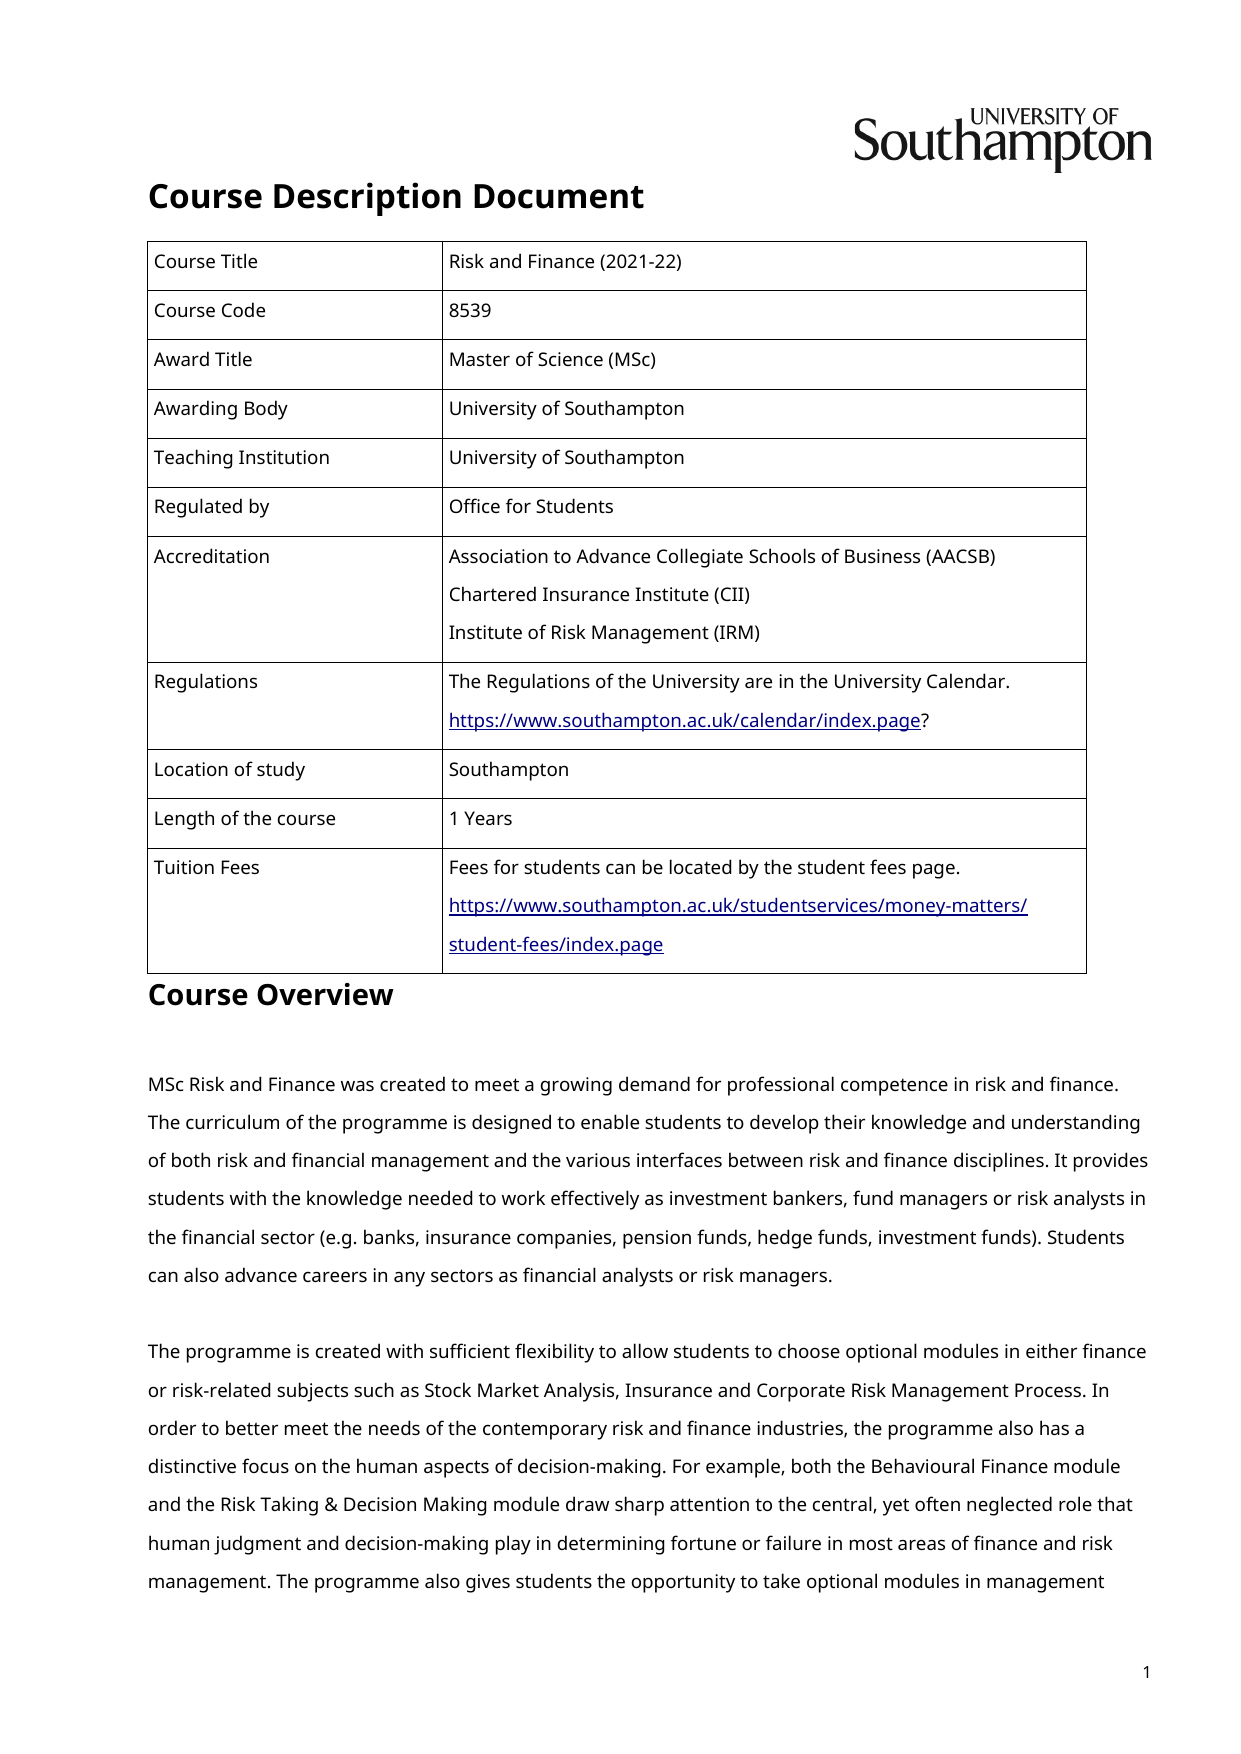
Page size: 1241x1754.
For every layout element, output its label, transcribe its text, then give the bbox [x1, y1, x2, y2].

table_cell Teaching Institution [148, 439, 442, 487]
subtitle Course Overview [148, 974, 1152, 1014]
table_cell 1 Years [443, 799, 1086, 847]
table_cell Regulations [148, 663, 442, 749]
table_cell Regulated by [148, 488, 442, 536]
table_cell Fees for students can be located by the student fees page. https://www.southampton.ac.uk/studentservices/money-matters/student-fees/index.page [443, 849, 1086, 973]
table_cell Tuition Fees [148, 849, 442, 973]
table_cell Office for Students [443, 488, 1086, 536]
table_cell Accreditation [148, 537, 442, 662]
table_cell University of Southampton [443, 390, 1086, 438]
table_cell Course Code [148, 291, 442, 339]
table_cell Length of the course [148, 799, 442, 847]
table_header Course Title [148, 242, 442, 290]
table_cell Location of study [148, 750, 442, 798]
table_cell Master of Science (MSc) [443, 340, 1086, 388]
table_cell Southampton [443, 750, 1086, 798]
subtitle Course Description Document [148, 173, 1152, 218]
table_cell Award Title [148, 340, 442, 388]
text MSc Risk and Finance was created to meet a growing demand for professional competence in risk and finance. The curriculum of the programme is designed to enable students to develop their knowledge and understanding of both risk and financial management and the various interfaces between risk and finance disciplines. It provides students with the knowledge needed to work effectively as investment bankers, fund managers or risk analysts in the financial sector (e.g. banks, insurance companies, pension funds, hedge funds, investment funds). Students can also advance careers in any sectors as financial analysts or risk managers. The programme is created with sufficient flexibility to allow students to choose optional modules in either finance or risk-related subjects such as Stock Market Analysis, Insurance and Corporate Risk Management Process. In order to better meet the needs of the contemporary risk and finance industries, the programme also has a distinctive focus on the human aspects of decision-making. For example, both the Behavioural Finance module and the Risk Taking & Decision Making module draw sharp attention to the central, yet often neglected role that human judgment and decision-making play in determining fortune or failure in most areas of finance and risk management. The programme also gives students the opportunity to take optional modules in management [148, 1071, 1152, 1593]
table_header Risk and Finance (2021-22) [443, 242, 1086, 290]
table_cell The Regulations of the University are in the University Calendar. https://www.southampton.ac.uk/calendar/index.page? [443, 663, 1086, 749]
table_cell Association to Advance Collegiate Schools of Business (AACSB) Chartered Insurance Institute (CII) Institute of Risk Management (IRM) [443, 537, 1086, 662]
table_cell Awarding Body [148, 390, 442, 438]
table_cell 8539 [443, 291, 1086, 339]
table_cell University of Southampton [443, 439, 1086, 487]
